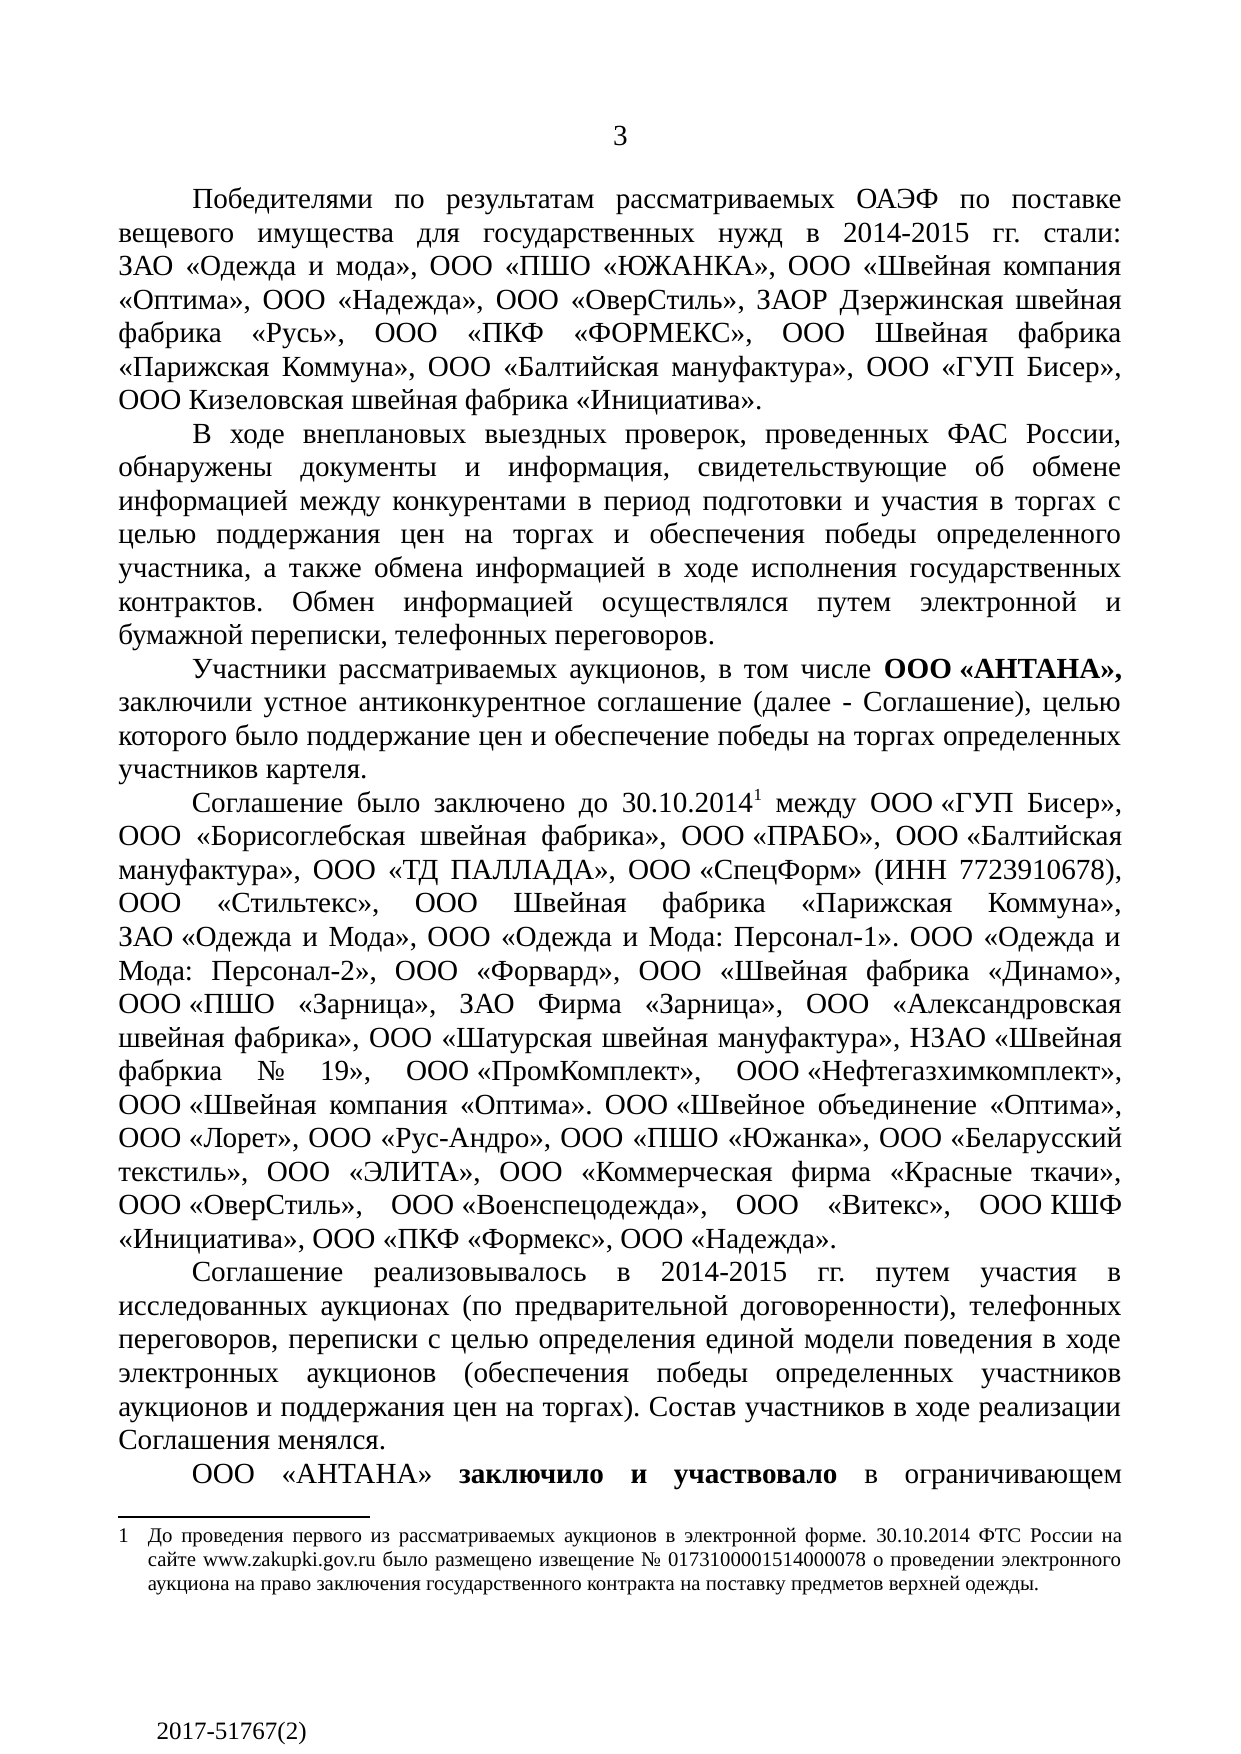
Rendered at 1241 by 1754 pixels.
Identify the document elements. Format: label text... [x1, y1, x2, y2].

text Соглашение реализовывалось в 2014-2015 гг. путем участия в исследованных аукционах (по предварительной договоренности), телефонных переговоров, переписки с целью определения единой модели поведения в ходе электронных аукционов (обеспечения победы определенных участников аукционов и поддержания цен на торгах). Состав участников в ходе реализации Соглашения менялся. [118, 1254, 1122, 1456]
text ООО «АНТАНА» заключило и участвовало в ограничивающем [118, 1456, 1122, 1489]
text Участники рассматриваемых аукционов, в том числе ООО «АНТАНА», заключили устное антиконкурентное соглашение (далее - Соглашение), целью которого было поддержание цен и обеспечение победы на торгах определенных участников картеля. [118, 651, 1122, 785]
text Победителями по результатам рассматриваемых ОАЭФ по поставке вещевого имущества для государственных нужд в 2014-2015 гг. стали: ЗАО «Одежда и мода», ООО «ПШО «ЮЖАНКА», ООО «Швейная компания «Оптима», ООО «Надежда», ООО «ОверСтиль», ЗАОР Дзержинская швейная фабрика «Русь», ООО «ПКФ «ФОРМЕКС», ООО Швейная фабрика «Парижская Коммуна», ООО «Балтийская мануфактура», ООО «ГУП Бисер», ООО Кизеловская швейная фабрика «Инициатива». [118, 181, 1122, 416]
text До проведения первого из рассматриваемых аукционов в электронной форме. 30.10.2014 ФТС России на сайте www.zakupki.gov.ru было размещено извещение № 0173100001514000078 о проведении электронного аукциона на право заключения государственного контракта на поставку предметов верхней одежды. [118, 1523, 1122, 1595]
text В ходе внеплановых выездных проверок, проведенных ФАС России, обнаружены документы и информация, свидетельствующие об обмене информацией между конкурентами в период подготовки и участия в торгах с целью поддержания цен на торгах и обеспечения победы определенного участника, а также обмена информацией в ходе исполнения государственных контрактов. Обмен информацией осуществлялся путем электронной и бумажной переписки, телефонных переговоров. [118, 416, 1122, 651]
text Соглашение было заключено до 30.10.2014 между ООО «ГУП Бисер», ООО «Борисоглебская швейная фабрика», ООО «ПРАБО», ООО «Балтийская мануфактура», ООО «ТД ПАЛЛАДА», ООО «СпецФорм» (ИНН 7723910678), ООО «Стильтекс», ООО Швейная фабрика «Парижская Коммуна», ЗАО «Одежда и Мода», ООО «Одежда и Мода: Персонал-1». ООО «Одежда и Мода: Персонал-2», ООО «Форвард», ООО «Швейная фабрика «Динамо», ООО «ПШО «Зарница», ЗАО Фирма «Зарница», ООО «Александровская швейная фабрика», ООО «Шатурская швейная мануфактура», НЗАО «Швейная фабркиа № 19», ООО «ПромКомплект», ООО «Нефтегазхимкомплект», ООО «Швейная компания «Оптима». ООО «Швейное объединение «Оптима», ООО «Лорет», ООО «Рус-Андро», ООО «ПШО «Южанка», ООО «Беларусский текстиль», ООО «ЭЛИТА», ООО «Коммерческая фирма «Красные ткачи», ООО «ОверСтиль», ООО «Военспецодежда», ООО «Витекс», ООО КШФ «Инициатива», ООО «ПКФ «Формекс», ООО «Надежда». [118, 785, 1122, 1254]
